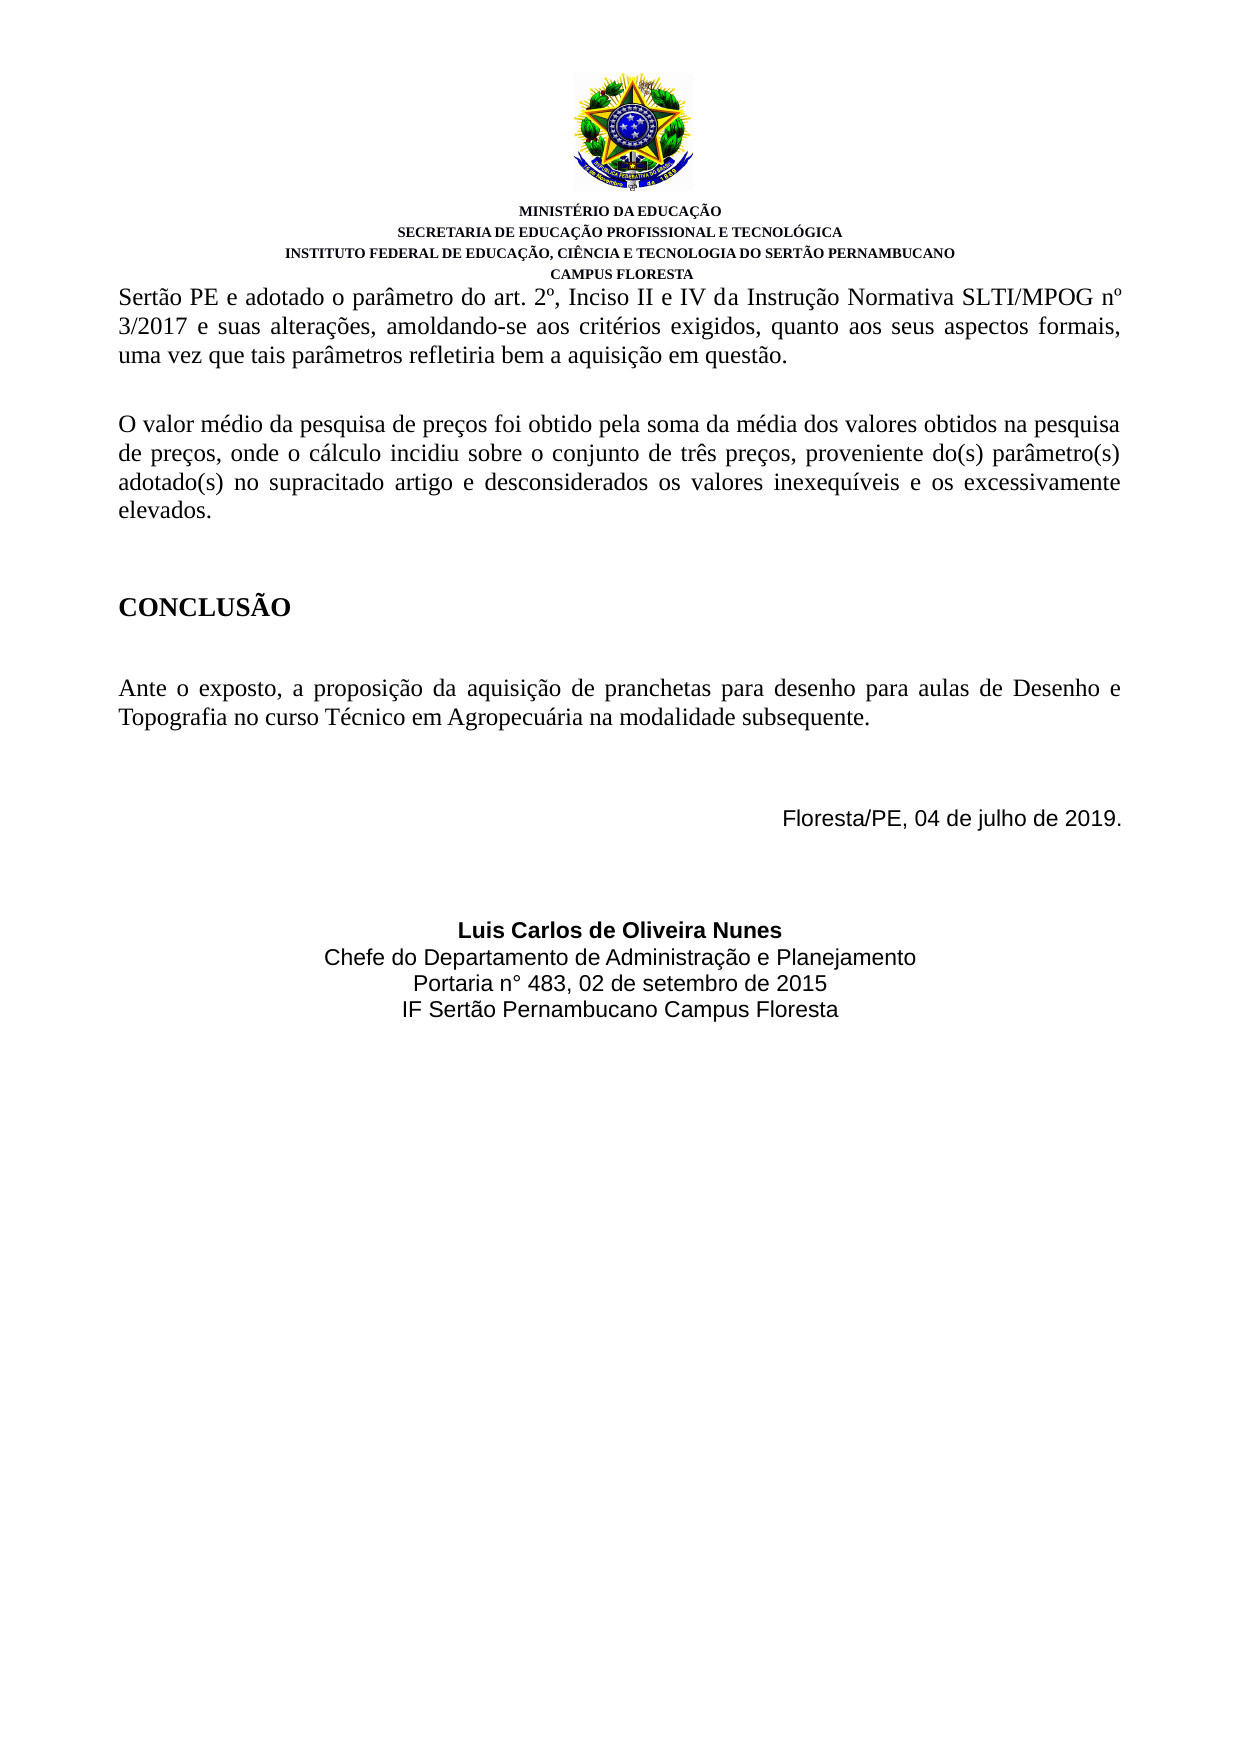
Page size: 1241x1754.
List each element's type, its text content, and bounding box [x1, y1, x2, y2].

text Sertão PE e adotado o parâmetro do art. 2º, Inciso II e IV da Instrução Normativa SLTI/MPOG nº 3/2017 e suas alterações, amoldando-se aos critérios exigidos, quanto aos seus aspectos formais, uma vez que tais parâmetros refletiria bem a aquisição em questão. [118, 282, 1122, 369]
text Floresta/PE, 04 de julho de 2019. [118, 804, 1122, 831]
text Portaria n° 483, 02 de setembro de 2015 [118, 970, 1122, 996]
text O valor médio da pesquisa de preços foi obtido pela soma da média dos valores obtidos na pesquisa de preços, onde o cálculo incidiu sobre o conjunto de três preços, proveniente do(s) parâmetro(s) adotado(s) no supracitado artigo e desconsiderados os valores inexequíveis e os excessivamente elevados. [118, 409, 1122, 524]
picture [573, 73, 693, 191]
text CONCLUSÃO [118, 591, 1122, 622]
text Chefe do Departamento de Administração e Planejamento [118, 943, 1122, 970]
text Luis Carlos de Oliveira Nunes [118, 917, 1122, 943]
text IF Sertão Pernambucano Campus Floresta [118, 996, 1122, 1023]
text Ante o exposto, a proposição da aquisição de pranchetas para desenho para aulas de Desenho e Topografia no curso Técnico em Agropecuária na modalidade subsequente. [118, 673, 1122, 731]
